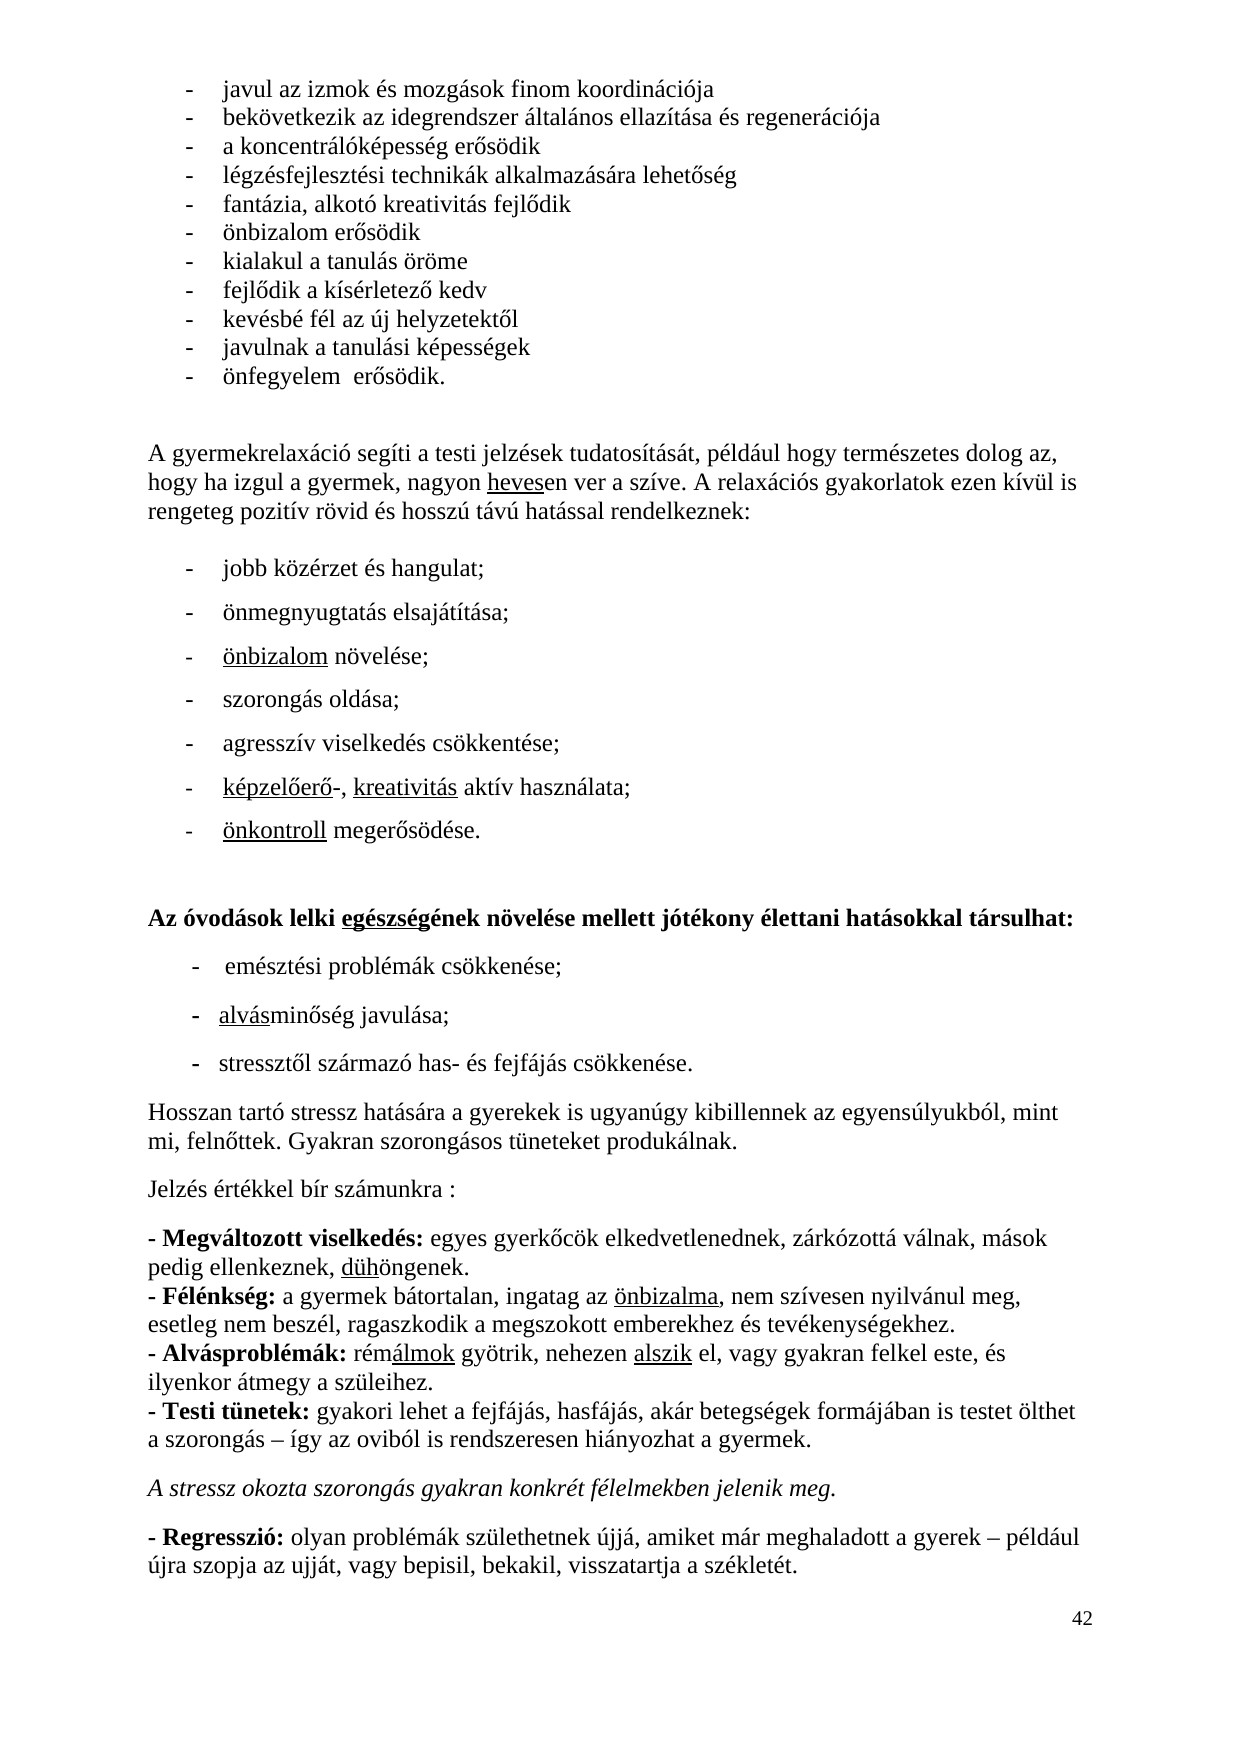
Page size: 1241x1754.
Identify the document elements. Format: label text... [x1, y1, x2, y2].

list jobb közérzet és hangulat; [185, 553, 1093, 582]
list fejlődik a kísérletező kedv [185, 275, 1093, 304]
list fantázia, alkotó kreativitás fejlődik [185, 189, 1093, 217]
list önbizalom növelése; [185, 641, 1093, 669]
text A gyermekrelaxáció segíti a testi jelzések tudatosítását, például hogy természetes dolog az, hogy ha izgul a gyermek, nagyon hevesen ver a szíve. A relaxációs gyakorlatok ezen kívül is rengeteg pozitív rövid és hosszú távú hatással rendelkeznek: [148, 438, 1093, 525]
text - Regresszió: olyan problémák születhetnek újjá, amiket már meghaladott a gyerek – például újra szopja az ujját, vagy bepisil, bekakil, visszatartja a székletét. [148, 1522, 1093, 1579]
text Hosszan tartó stressz hatására a gyerekek is ugyanúgy kibillennek az egyensúlyukból, mint mi, felnőttek. Gyakran szorongásos tüneteket produkálnak. [148, 1097, 1093, 1155]
list képzelőerő-, kreativitás aktív használata; [185, 772, 1093, 800]
text - Alvásproblémák: rémálmok gyötrik, nehezen alszik el, vagy gyakran felkel este, és ilyenkor átmegy a szüleihez. [148, 1338, 1093, 1396]
list kialakul a tanulás öröme [185, 246, 1093, 275]
text Az óvodások lelki egészségének növelése mellett jótékony élettani hatásokkal társulhat: [148, 903, 1093, 931]
text A stressz okozta szorongás gyakran konkrét félelmekben jelenik meg. [148, 1473, 1093, 1502]
list javul az izmok és mozgások finom koordinációja [185, 74, 1093, 102]
list bekövetkezik az idegrendszer általános ellazítása és regenerációja [185, 102, 1093, 131]
list a koncentrálóképesség erősödik [185, 131, 1093, 160]
text - Félénkség: a gyermek bátortalan, ingatag az önbizalma, nem szívesen nyilvánul meg, esetleg nem beszél, ragaszkodik a megszokott emberekhez és tevékenységekhez. [148, 1281, 1093, 1338]
list javulnak a tanulási képességek [185, 332, 1093, 361]
text - Testi tünetek: gyakori lehet a fejfájás, hasfájás, akár betegségek formájában is testet ölthet a szorongás – így az oviból is rendszeresen hiányozhat a gyermek. [148, 1396, 1093, 1453]
list önmegnyugtatás elsajátítása; [185, 597, 1093, 626]
text - emésztési problémák csökkenése; [148, 951, 1093, 980]
list agresszív viselkedés csökkentése; [185, 728, 1093, 757]
text - Megváltozott viselkedés: egyes gyerkőcök elkedvetlenednek, zárkózottá válnak, mások pedig ellenkeznek, dühöngenek. [148, 1223, 1093, 1281]
list önbizalom erősödik [185, 217, 1093, 246]
list légzésfejlesztési technikák alkalmazására lehetőség [185, 160, 1093, 189]
text - alvásminőség javulása; [148, 1000, 1093, 1029]
text Jelzés értékkel bír számunkra : [148, 1174, 1093, 1203]
text - stressztől származó has- és fejfájás csökkenése. [148, 1048, 1093, 1077]
list kevésbé fél az új helyzetektől [185, 304, 1093, 332]
list önfegyelem erősödik. [185, 361, 1093, 390]
list szorongás oldása; [185, 684, 1093, 713]
list önkontroll megerősödése. [185, 815, 1093, 844]
